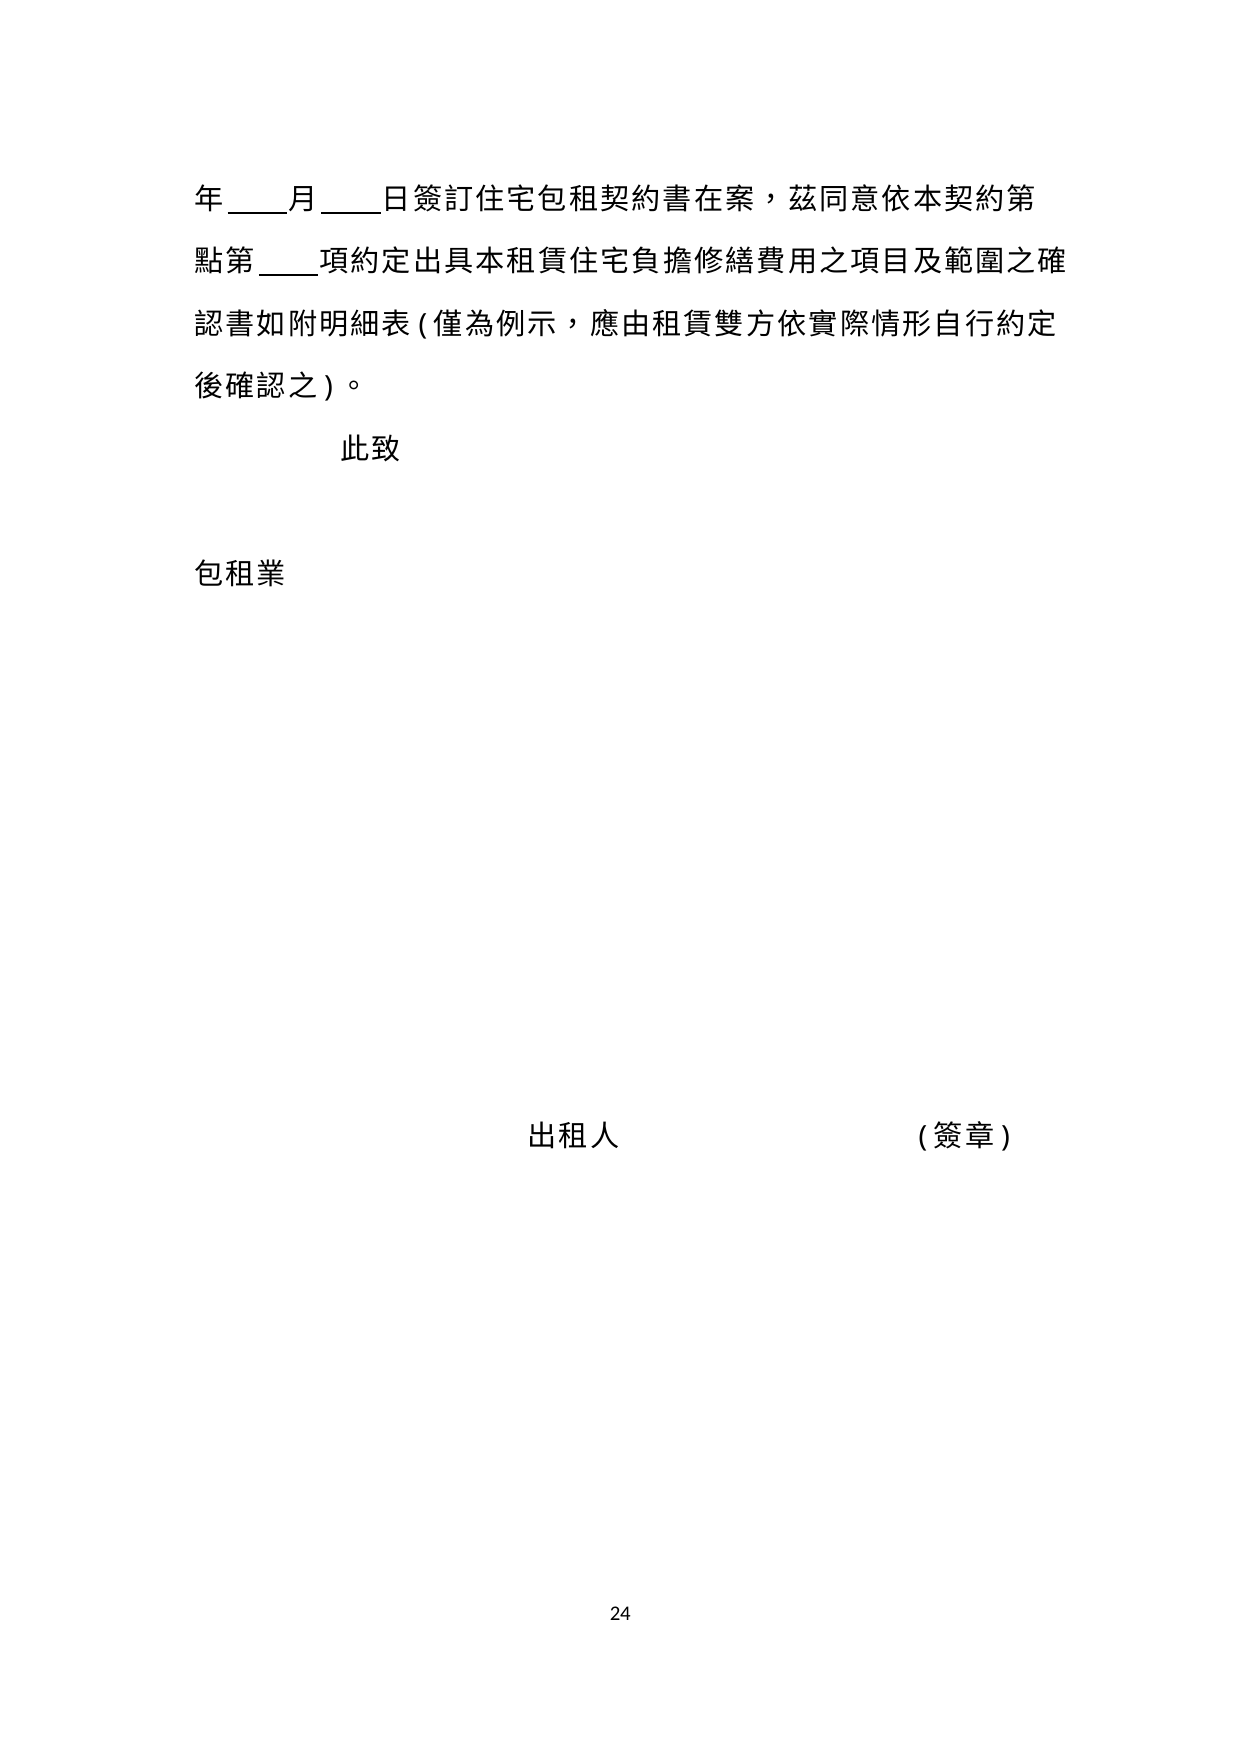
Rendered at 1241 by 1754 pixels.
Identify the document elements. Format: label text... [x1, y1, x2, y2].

table_header [151, 155, 159, 1530]
table_header [160, 155, 181, 1530]
table_header 年 月 日簽訂住宅包租契約書在案，茲同意依本契約第 點第 項約定出具本租賃住宅負擔修繕費用之項目及範圍之確認書如附明細表(僅為例示，應由租賃雙方依實際情形自行約定後確認之)。 此致 包租業 出租人 (簽章) [181, 155, 1089, 1530]
